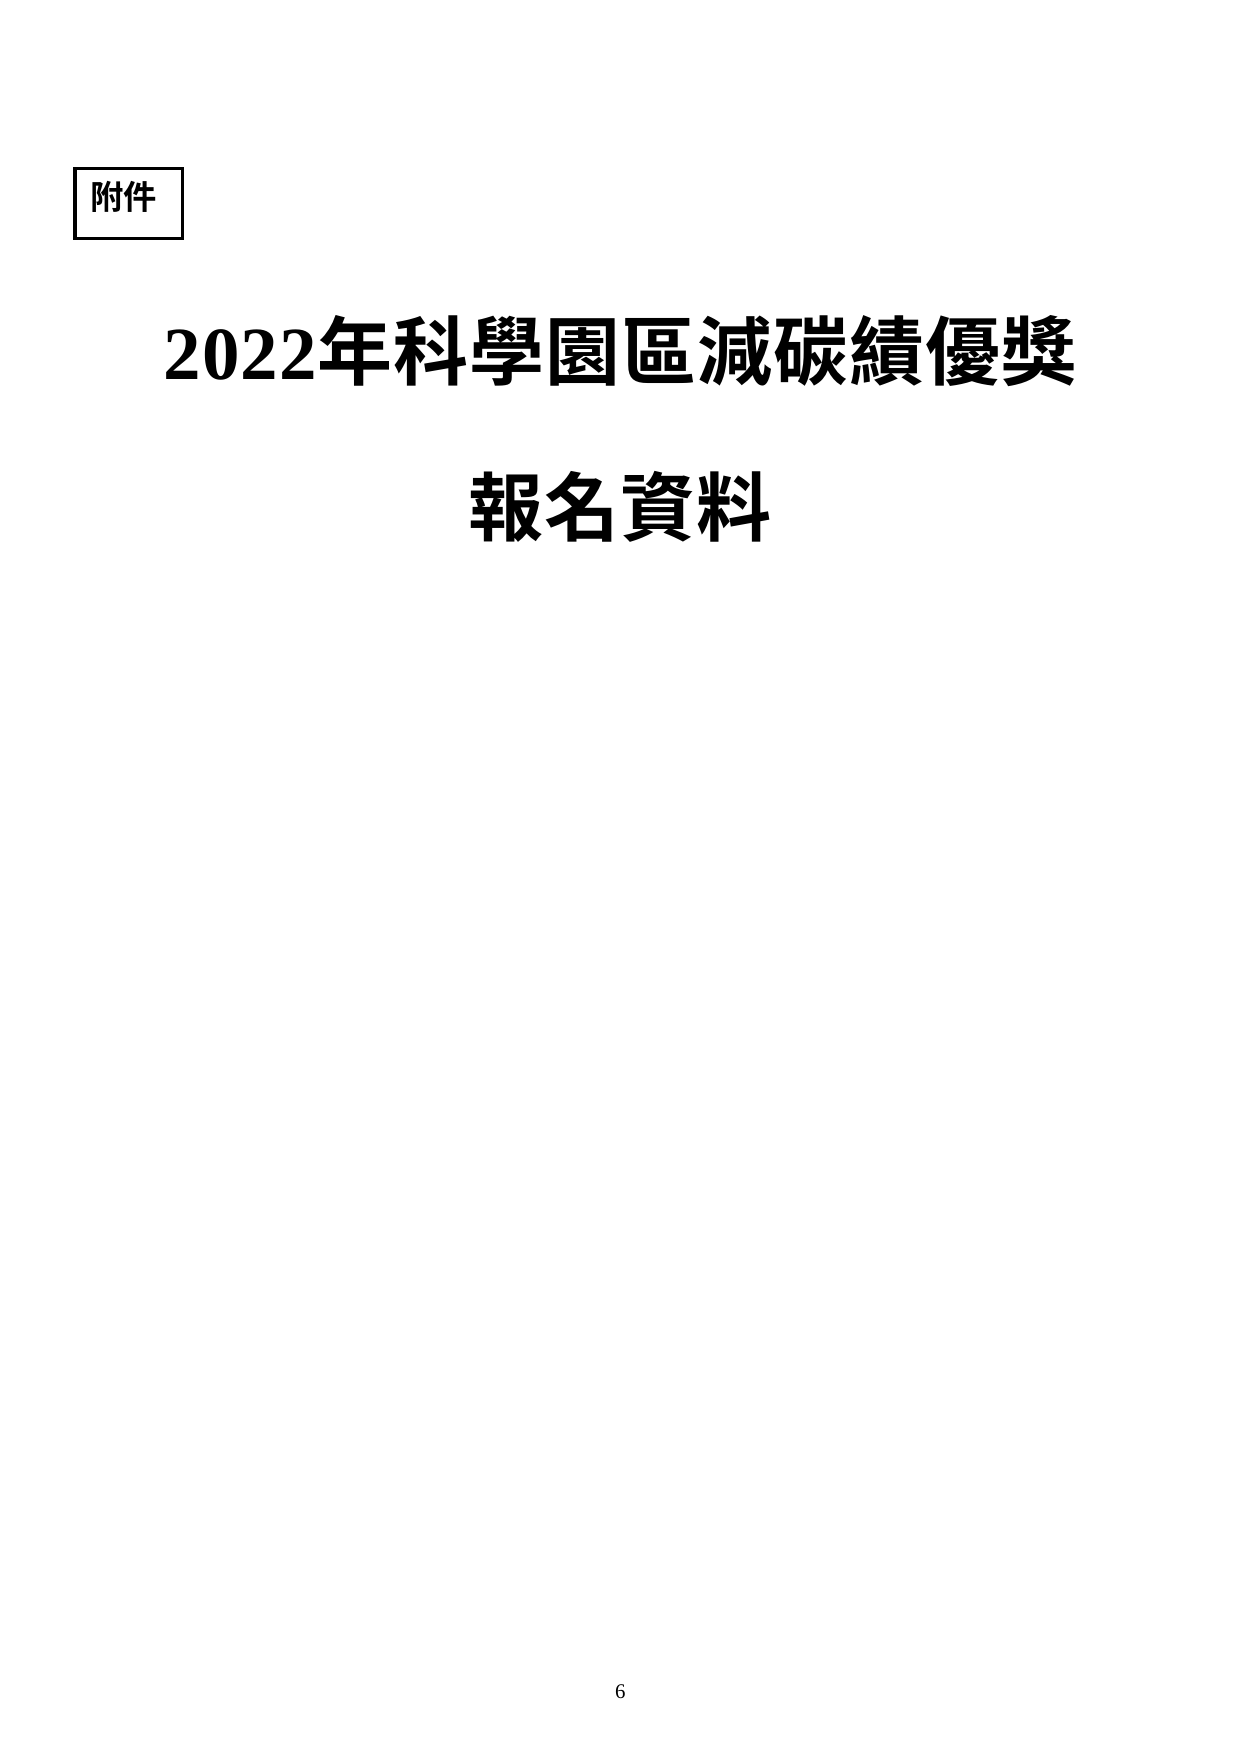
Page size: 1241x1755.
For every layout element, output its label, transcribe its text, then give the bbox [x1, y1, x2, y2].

text 2022年科學園區減碳績優獎 [75, 292, 1165, 401]
text 報名資料 [75, 449, 1165, 557]
